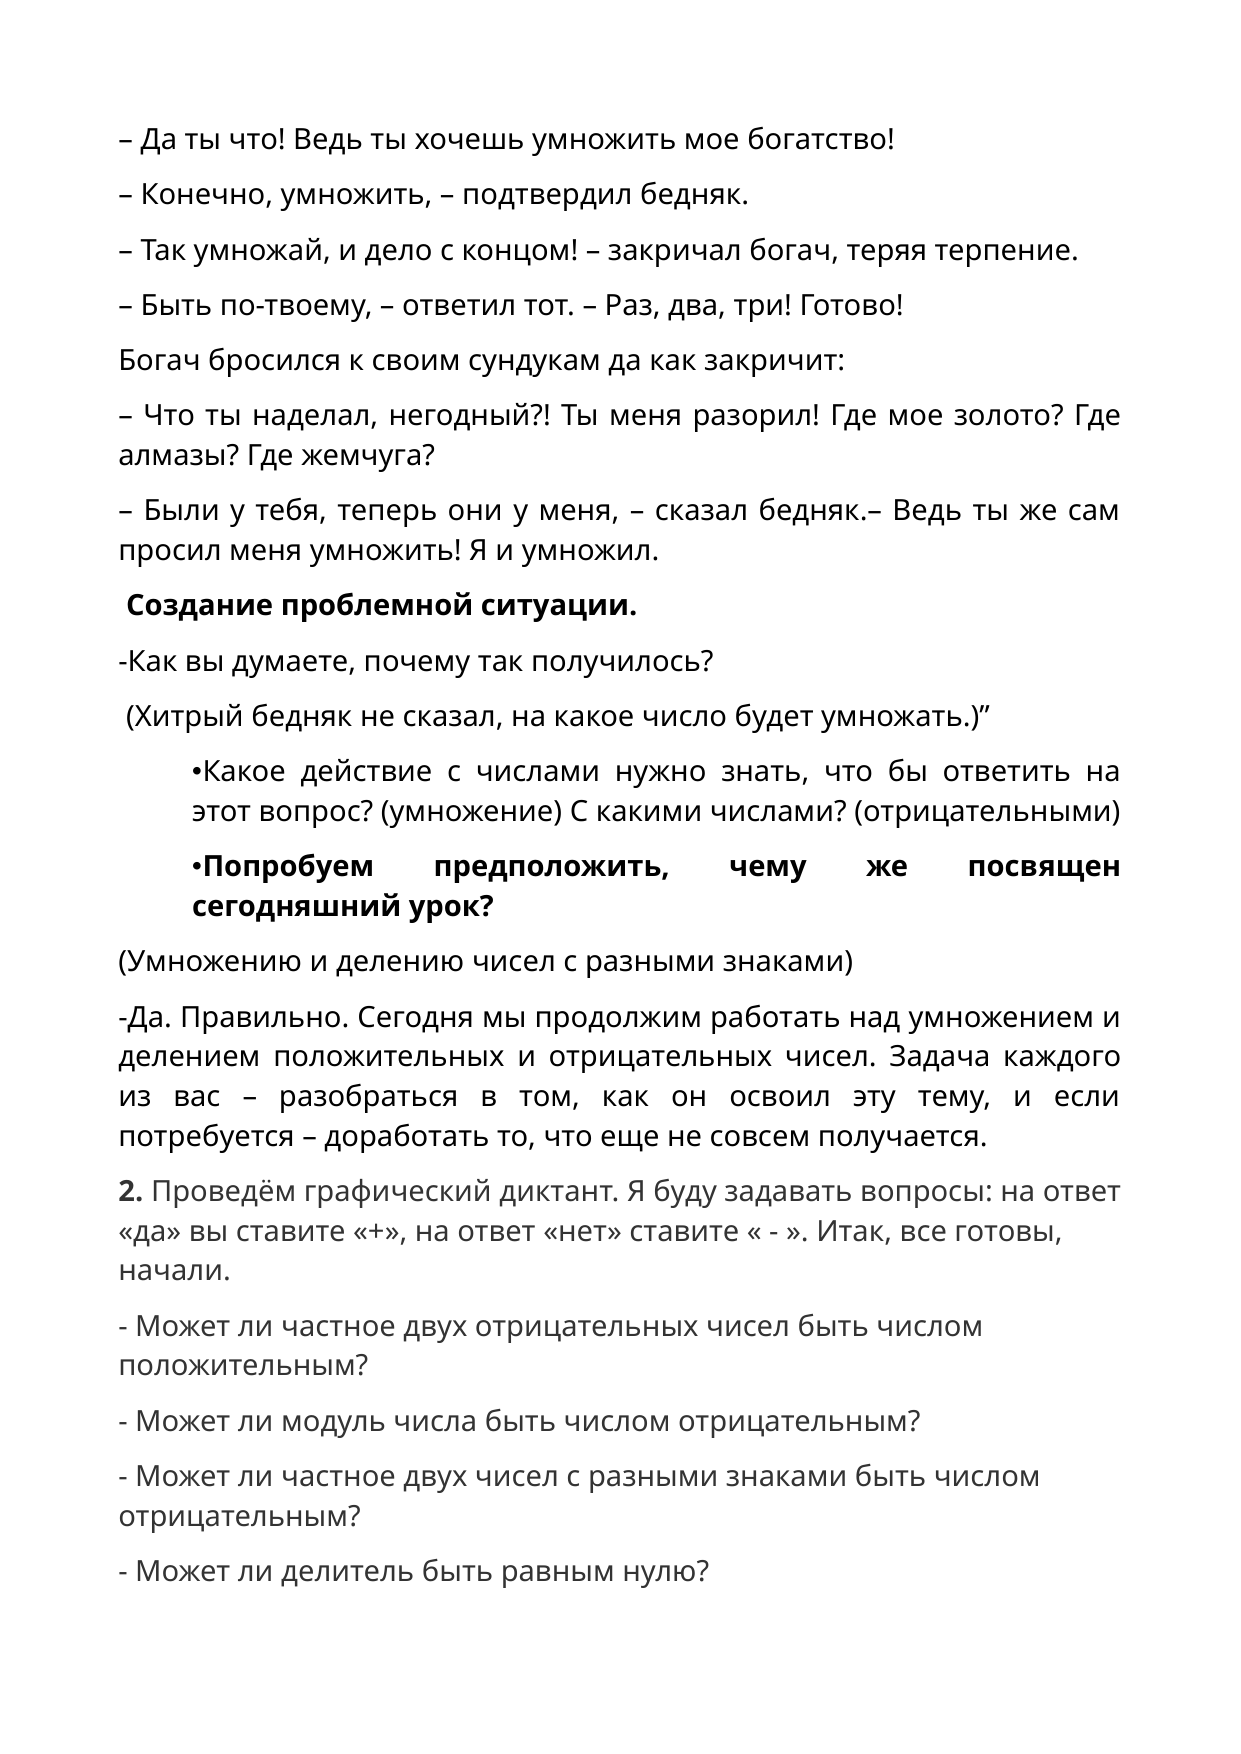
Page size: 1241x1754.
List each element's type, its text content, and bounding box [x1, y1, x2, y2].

text – Быть по-твоему, – ответил тот. – Раз, два, три! Готово! [118, 284, 1122, 324]
text -Как вы думаете, почему так получилось? [118, 640, 1122, 680]
text (Умножению и делению чисел с разными знаками) [118, 941, 1122, 980]
text – Были у тебя, теперь они у меня, – сказал бедняк.– Ведь ты же сам просил меня умножить! Я и умножил. [118, 490, 1122, 569]
text - Может ли модуль числа быть числом отрицательным? [118, 1400, 1122, 1440]
list Попробуем предположить, чему же посвящен сегодняшний урок? [118, 846, 1122, 925]
text – Конечно, умножить, – подтвердил бедняк. [118, 173, 1122, 213]
text -Да. Правильно. Сегодня мы продолжим работать над умножением и делением положительных и отрицательных чисел. Задача каждого из вас – разобраться в том, как он освоил эту тему, и если потребуется – доработать то, что еще не совсем получается. [118, 996, 1122, 1155]
text – Да ты что! Ведь ты хочешь умножить мое богатство! [118, 118, 1122, 158]
text - Может ли частное двух отрицательных чисел быть числом положительным? [118, 1305, 1122, 1384]
text - Может ли частное двух чисел с разными знаками быть числом отрицательным? [118, 1455, 1122, 1535]
text – Так умножай, и дело с концом! – закричал богач, теряя терпение. [118, 229, 1122, 268]
text – Что ты наделал, негодный?! Ты меня разорил! Где мое золото? Где алмазы? Где жемчуга? [118, 395, 1122, 474]
text Создание проблемной ситуации. [118, 585, 1122, 624]
text - Может ли делитель быть равным нулю? [118, 1550, 1122, 1590]
list Какое действие с числами нужно знать, что бы ответить на этот вопрос? (умножение) С какими числами? (отрицательными) [118, 751, 1122, 830]
text Богач бросился к своим сундукам да как закричит: [118, 339, 1122, 379]
text (Хитрый бедняк не сказал, на какое число будет умножать.)” [118, 695, 1122, 735]
text 2. Проведём графический диктант. Я буду задавать вопросы: на ответ «да» вы ставите «+», на ответ «нет» ставите « - ». Итак, все готовы, начали. [118, 1170, 1122, 1289]
